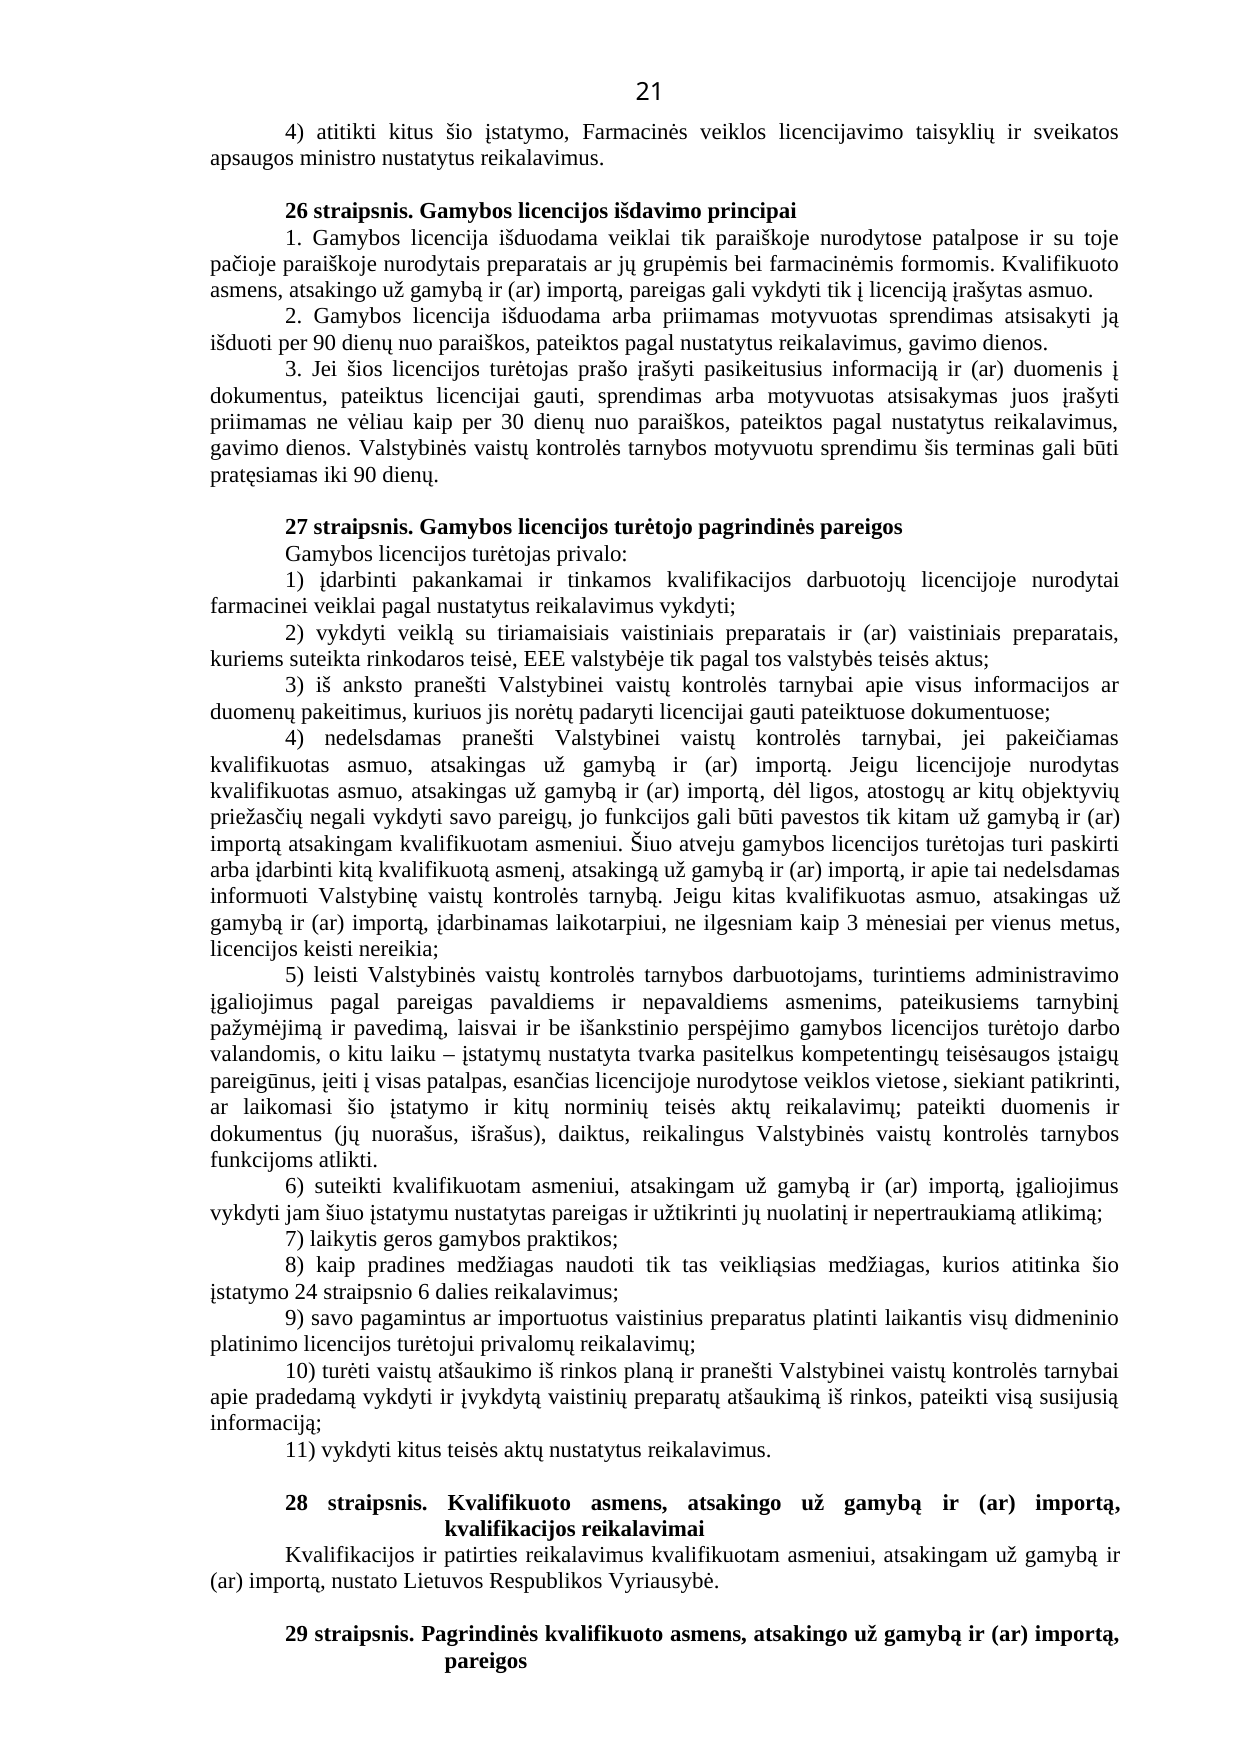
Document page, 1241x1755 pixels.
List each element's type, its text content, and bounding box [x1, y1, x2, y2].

text 3. Jei šios licencijos turėtojas prašo įrašyti pasikeitusius informaciją ir (ar) duomenis į dokumentus, pateiktus licencijai gauti, sprendimas arba motyvuotas atsisakymas juos įrašyti priimamas ne vėliau kaip per 30 dienų nuo paraiškos, pateiktos pagal nustatytus reikalavimus, gavimo dienos. Valstybinės vaistų kontrolės tarnybos motyvuotu sprendimu šis terminas gali būti pratęsiamas iki 90 dienų. [210, 355, 1120, 487]
text 11) vykdyti kitus teisės aktų nustatytus reikalavimus. [210, 1436, 1120, 1462]
text 1) įdarbinti pakankamai ir tinkamos kvalifikacijos darbuotojų licencijoje nurodytai farmacinei veiklai pagal nustatytus reikalavimus vykdyti; [210, 566, 1120, 619]
text Gamybos licencijos turėtojas privalo: [210, 540, 1120, 566]
text 6) suteikti kvalifikuotam asmeniui, atsakingam už gamybą ir (ar) importą, įgaliojimus vykdyti jam šiuo įstatymu nustatytas pareigas ir užtikrinti jų nuolatinį ir nepertraukiamą atlikimą; [210, 1172, 1120, 1225]
text 26 straipsnis. Gamybos licencijos išdavimo principai [210, 197, 1120, 223]
text 3) iš anksto pranešti Valstybinei vaistų kontrolės tarnybai apie visus informacijos ar duomenų pakeitimus, kuriuos jis norėtų padaryti licencijai gauti pateiktuose dokumentuose; [210, 672, 1120, 724]
text 2) vykdyti veiklą su tiriamaisiais vaistiniais preparatais ir (ar) vaistiniais preparatais, kuriems suteikta rinkodaros teisė, EEE valstybėje tik pagal tos valstybės teisės aktus; [210, 619, 1120, 672]
text Kvalifikacijos ir patirties reikalavimus kvalifikuotam asmeniui, atsakingam už gamybą ir (ar) importą, nustato Lietuvos Respublikos Vyriausybė. [210, 1541, 1120, 1594]
text 4) nedelsdamas pranešti Valstybinei vaistų kontrolės tarnybai, jei pakeičiamas kvalifikuotas asmuo, atsakingas už gamybą ir (ar) importą. Jeigu licencijoje nurodytas kvalifikuotas asmuo, atsakingas už gamybą ir (ar) importą, dėl ligos, atostogų ar kitų objektyvių priežasčių negali vykdyti savo pareigų, jo funkcijos gali būti pavestos tik kitam už gamybą ir (ar) importą atsakingam kvalifikuotam asmeniui. Šiuo atveju gamybos licencijos turėtojas turi paskirti arba įdarbinti kitą kvalifikuotą asmenį, atsakingą už gamybą ir (ar) importą, ir apie tai nedelsdamas informuoti Valstybinę vaistų kontrolės tarnybą. Jeigu kitas kvalifikuotas asmuo, atsakingas už gamybą ir (ar) importą, įdarbinamas laikotarpiui, ne ilgesniam kaip 3 mėnesiai per vienus metus, licencijos keisti nereikia; [210, 724, 1120, 961]
text 29 straipsnis. Pagrindinės kvalifikuoto asmens, atsakingo už gamybą ir (ar) importą, pareigos [285, 1620, 1120, 1673]
text 1. Gamybos licencija išduodama veiklai tik paraiškoje nurodytose patalpose ir su toje pačioje paraiškoje nurodytais preparatais ar jų grupėmis bei farmacinėmis formomis. Kvalifikuoto asmens, atsakingo už gamybą ir (ar) importą, pareigas gali vykdyti tik į licenciją įrašytas asmuo. [210, 223, 1120, 303]
text 8) kaip pradines medžiagas naudoti tik tas veikliąsias medžiagas, kurios atitinka šio įstatymo 24 straipsnio 6 dalies reikalavimus; [210, 1251, 1120, 1304]
text 10) turėti vaistų atšaukimo iš rinkos planą ir pranešti Valstybinei vaistų kontrolės tarnybai apie pradedamą vykdyti ir įvykdytą vaistinių preparatų atšaukimą iš rinkos, pateikti visą susijusią informaciją; [210, 1357, 1120, 1436]
text 4) atitikti kitus šio įstatymo, Farmacinės veiklos licencijavimo taisyklių ir sveikatos apsaugos ministro nustatytus reikalavimus. [210, 118, 1120, 171]
text 2. Gamybos licencija išduodama arba priimamas motyvuotas sprendimas atsisakyti ją išduoti per 90 dienų nuo paraiškos, pateiktos pagal nustatytus reikalavimus, gavimo dienos. [210, 303, 1120, 355]
text 28 straipsnis. Kvalifikuoto asmens, atsakingo už gamybą ir (ar) importą, kvalifikacijos reikalavimai [285, 1488, 1120, 1541]
text 27 straipsnis. Gamybos licencijos turėtojo pagrindinės pareigos [210, 513, 1120, 540]
text 7) laikytis geros gamybos praktikos; [210, 1225, 1120, 1251]
text 5) leisti Valstybinės vaistų kontrolės tarnybos darbuotojams, turintiems administravimo įgaliojimus pagal pareigas pavaldiems ir nepavaldiems asmenims, pateikusiems tarnybinį pažymėjimą ir pavedimą, laisvai ir be išankstinio perspėjimo gamybos licencijos turėtojo darbo valandomis, o kitu laiku – įstatymų nustatyta tvarka pasitelkus kompetentingų teisėsaugos įstaigų pareigūnus, įeiti į visas patalpas, esančias licencijoje nurodytose veiklos vietose, siekiant patikrinti, ar laikomasi šio įstatymo ir kitų norminių teisės aktų reikalavimų; pateikti duomenis ir dokumentus (jų nuorašus, išrašus), daiktus, reikalingus Valstybinės vaistų kontrolės tarnybos funkcijoms atlikti. [210, 961, 1120, 1172]
text 9) savo pagamintus ar importuotus vaistinius preparatus platinti laikantis visų didmeninio platinimo licencijos turėtojui privalomų reikalavimų; [210, 1304, 1120, 1357]
